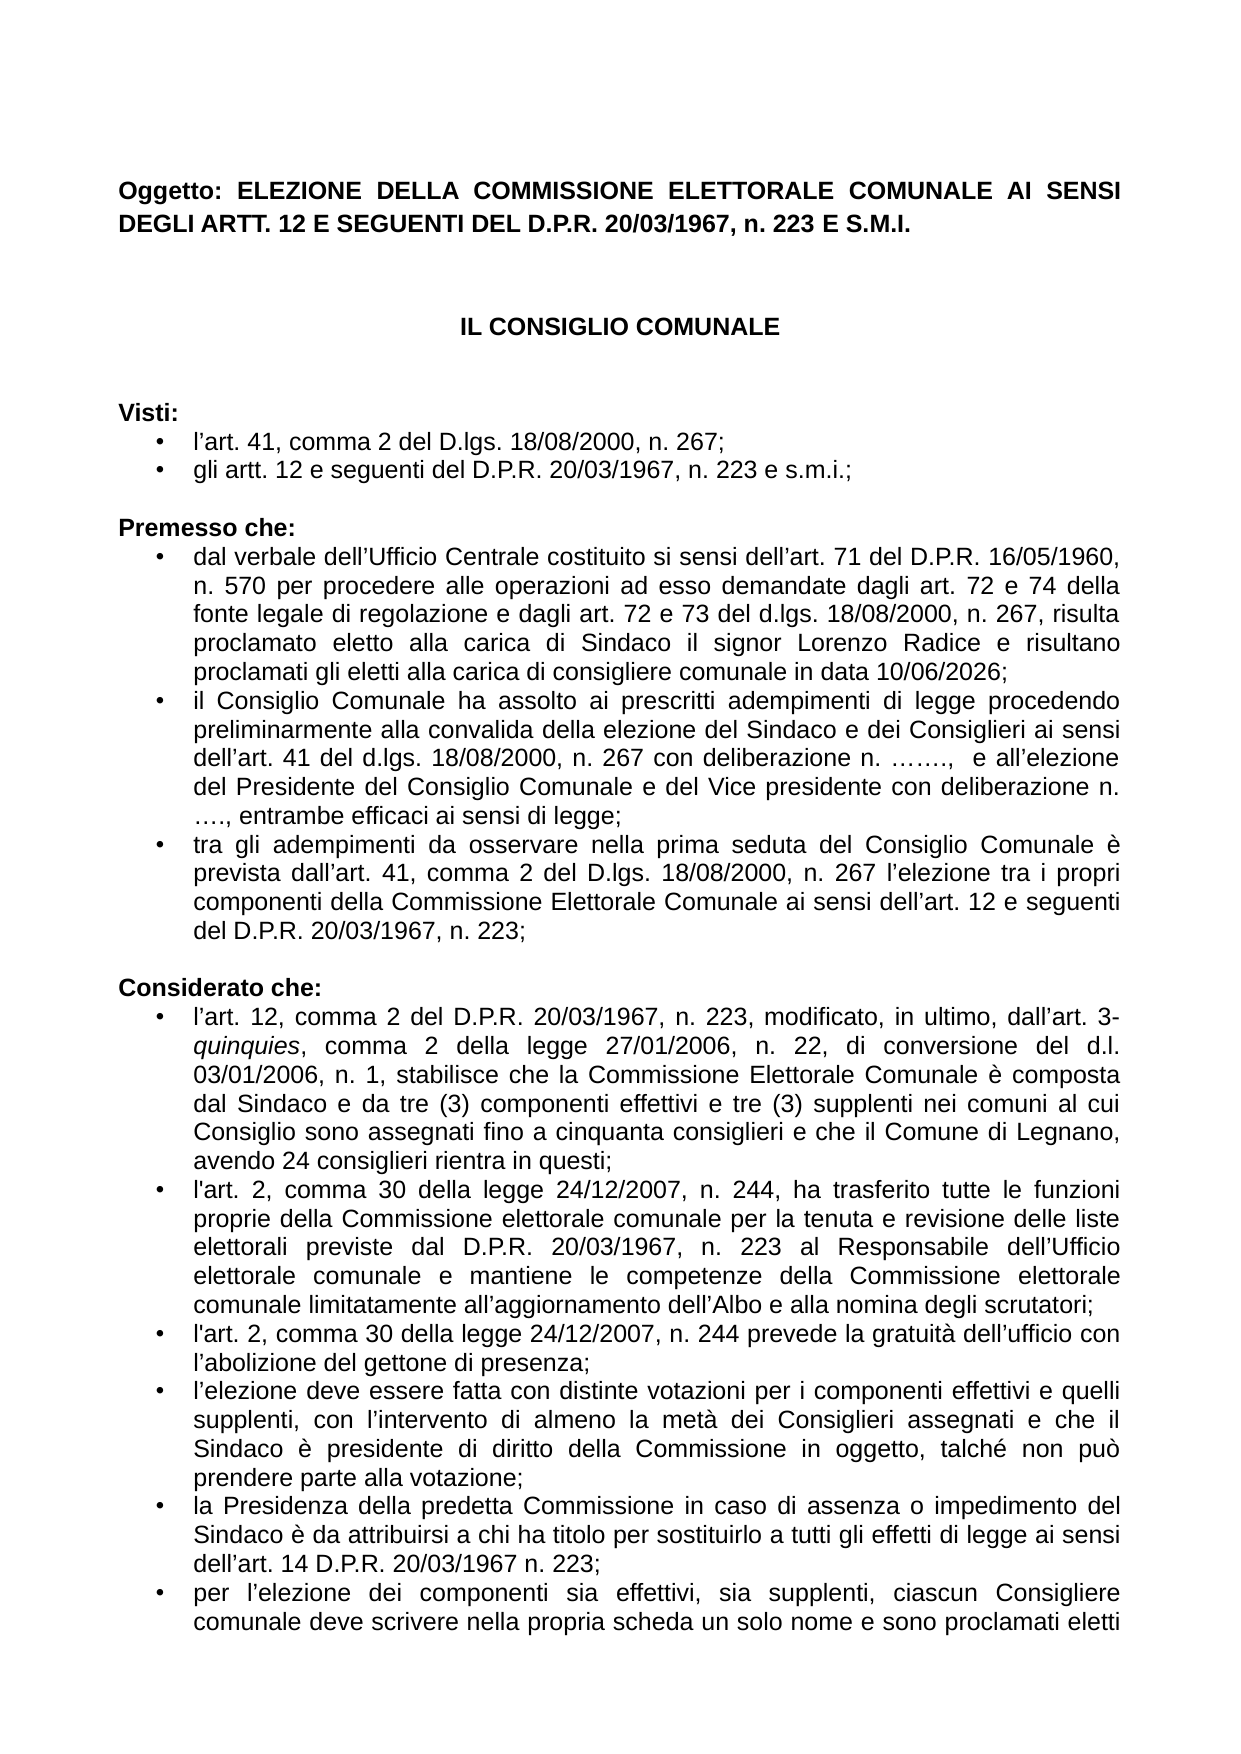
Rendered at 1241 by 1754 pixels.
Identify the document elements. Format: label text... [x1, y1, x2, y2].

list per l’elezione dei componenti sia effettivi, sia supplenti, ciascun Consigliere comunale deve scrivere nella propria scheda un solo nome e sono proclamati eletti [156, 1578, 1122, 1635]
list tra gli adempimenti da osservare nella prima seduta del Consiglio Comunale è prevista dall’art. 41, comma 2 del D.lgs. 18/08/2000, n. 267 l’elezione tra i propri componenti della Commissione Elettorale Comunale ai sensi dell’art. 12 e seguenti del D.P.R. 20/03/1967, n. 223; [156, 829, 1122, 945]
list l’elezione deve essere fatta con distinte votazioni per i componenti effettivi e quelli supplenti, con l’intervento di almeno la metà dei Consiglieri assegnati e che il Sindaco è presidente di diritto della Commissione in oggetto, talché non può prendere parte alla votazione; [156, 1376, 1122, 1491]
text Considerato che: [118, 973, 1122, 1002]
text Premesso che: [118, 513, 1122, 542]
list l'art. 2, comma 30 della legge 24/12/2007, n. 244, ha trasferito tutte le funzioni proprie della Commissione elettorale comunale per la tenuta e revisione delle liste elettorali previste dal D.P.R. 20/03/1967, n. 223 al Responsabile dell’Ufficio elettorale comunale e mantiene le competenze della Commissione elettorale comunale limitatamente all’aggiornamento dell’Albo e alla nomina degli scrutatori; [156, 1175, 1122, 1319]
list dal verbale dell’Ufficio Centrale costituito si sensi dell’art. 71 del D.P.R. 16/05/1960, n. 570 per procedere alle operazioni ad esso demandate dagli art. 72 e 74 della fonte legale di regolazione e dagli art. 72 e 73 del d.lgs. 18/08/2000, n. 267, risulta proclamato eletto alla carica di Sindaco il signor Lorenzo Radice e risultano proclamati gli eletti alla carica di consigliere comunale in data 10/06/2026; [156, 542, 1122, 686]
text Visti: [118, 398, 1122, 427]
list la Presidenza della predetta Commissione in caso di assenza o impedimento del Sindaco è da attribuirsi a chi ha titolo per sostituirlo a tutti gli effetti di legge ai sensi dell’art. 14 D.P.R. 20/03/1967 n. 223; [156, 1491, 1122, 1578]
list il Consiglio Comunale ha assolto ai prescritti adempimenti di legge procedendo preliminarmente alla convalida della elezione del Sindaco e dei Consiglieri ai sensi dell’art. 41 del d.lgs. 18/08/2000, n. 267 con deliberazione n. ……., e all’elezione del Presidente del Consiglio Comunale e del Vice presidente con deliberazione n. …., entrambe efficaci ai sensi di legge; [156, 686, 1122, 829]
list l’art. 12, comma 2 del D.P.R. 20/03/1967, n. 223, modificato, in ultimo, dall’art. 3-quinquies, comma 2 della legge 27/01/2006, n. 22, di conversione del d.l. 03/01/2006, n. 1, stabilisce che la Commissione Elettorale Comunale è composta dal Sindaco e da tre (3) componenti effettivi e tre (3) supplenti nei comuni al cui Consiglio sono assegnati fino a cinquanta consiglieri e che il Comune di Legnano, avendo 24 consiglieri rientra in questi; [156, 1002, 1122, 1175]
text Oggetto: ELEZIONE DELLA COMMISSIONE ELETTORALE COMUNALE AI SENSI DEGLI ARTT. 12 E SEGUENTI DEL D.P.R. 20/03/1967, n. 223 E S.M.I. [118, 176, 1122, 237]
list l’art. 41, comma 2 del D.lgs. 18/08/2000, n. 267; [156, 427, 1122, 456]
list gli artt. 12 e seguenti del D.P.R. 20/03/1967, n. 223 e s.m.i.; [156, 456, 1122, 484]
list l'art. 2, comma 30 della legge 24/12/2007, n. 244 prevede la gratuità dell’ufficio con l’abolizione del gettone di presenza; [156, 1319, 1122, 1376]
text IL CONSIGLIO COMUNALE [118, 283, 1122, 340]
